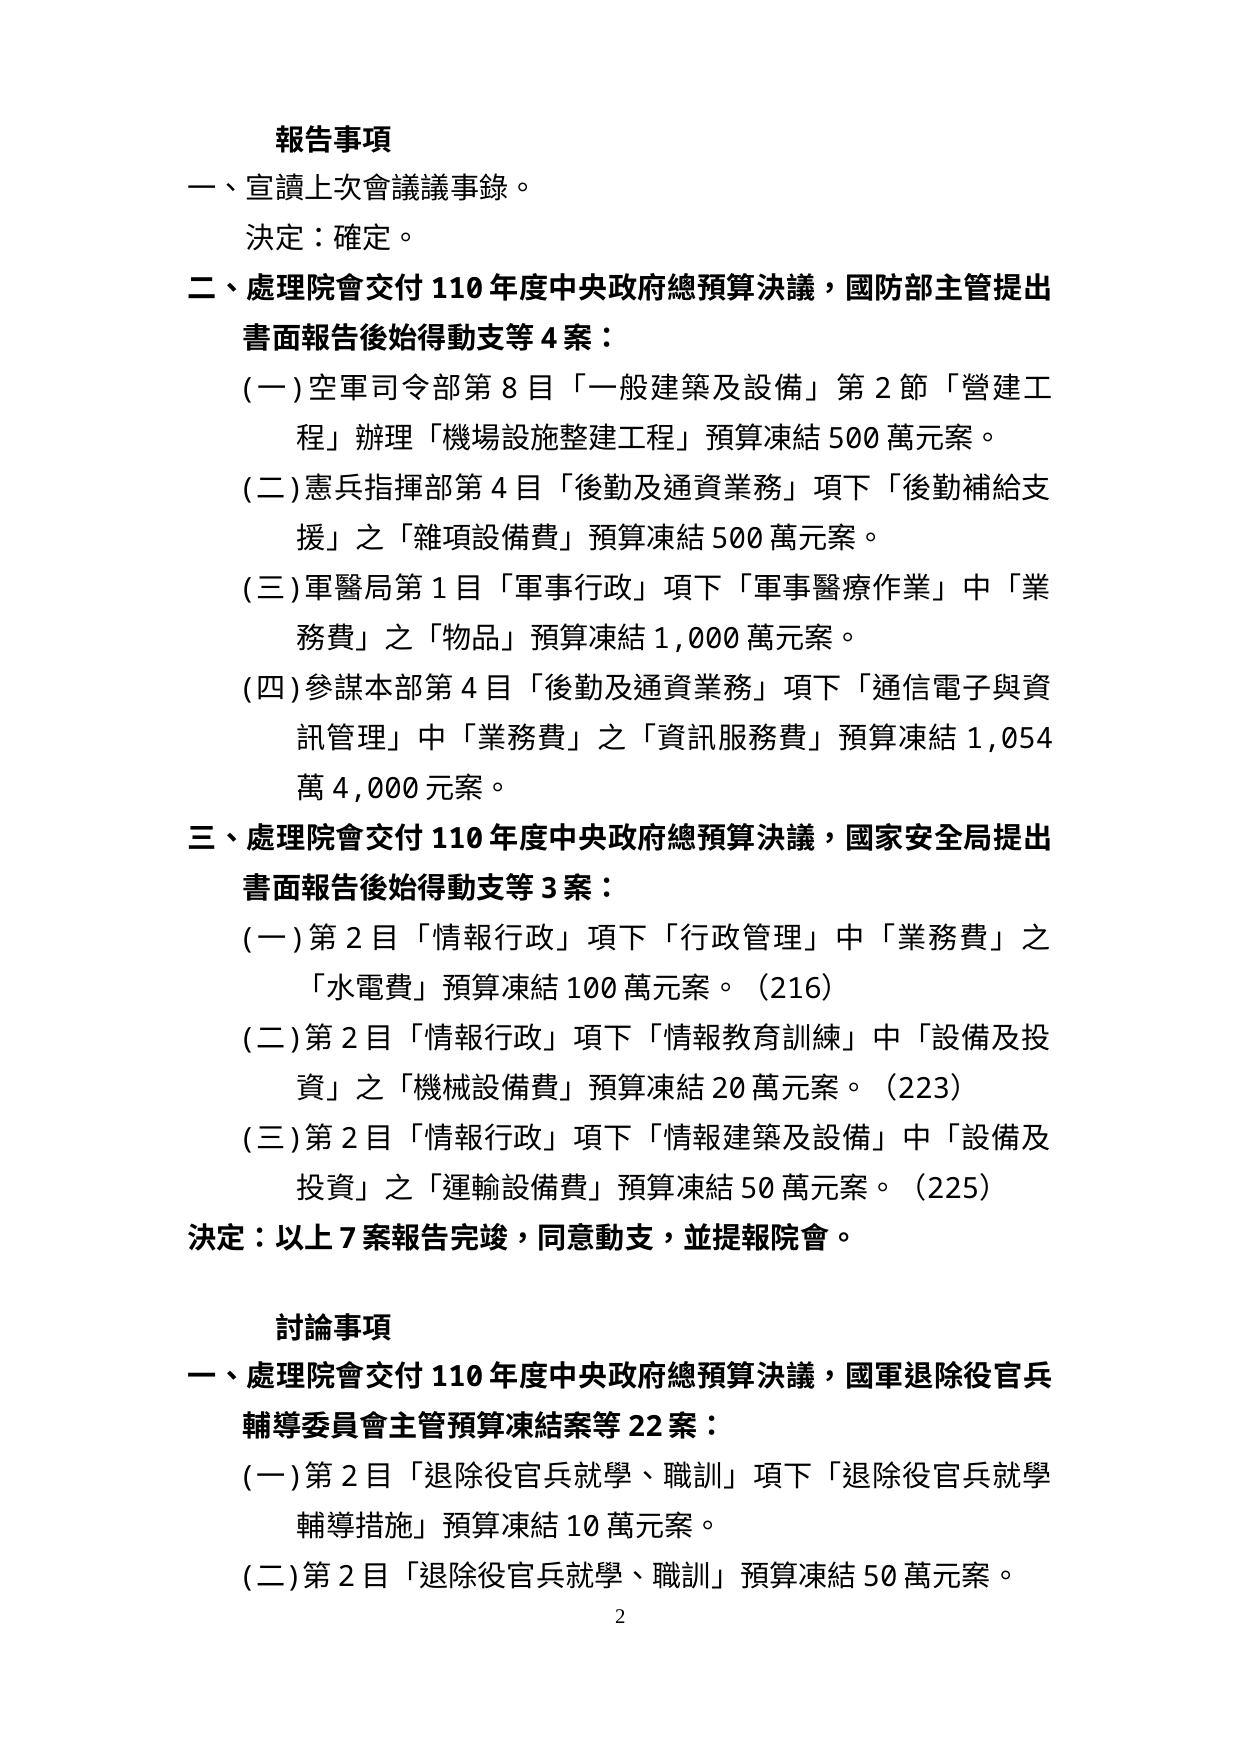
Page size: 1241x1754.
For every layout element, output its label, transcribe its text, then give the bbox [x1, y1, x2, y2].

text 報告事項 [275, 96, 1053, 159]
text 二、處理院會交付110年度中央政府總預算決議，國防部主管提出書面報告後始得動支等4案： [187, 259, 1053, 359]
text 三、處理院會交付110年度中央政府總預算決議，國家安全局提出書面報告後始得動支等3案： [187, 809, 1053, 909]
text (二)第2目「情報行政」項下「情報教育訓練」中「設備及投資」之「機械設備費」預算凍結20萬元案。（223） [238, 1009, 1053, 1109]
text 決定：確定。 [187, 209, 1053, 259]
text (一)第2目「情報行政」項下「行政管理」中「業務費」之「水電費」預算凍結100萬元案。（216） [238, 909, 1053, 1009]
text (三)第2目「情報行政」項下「情報建築及設備」中「設備及投資」之「運輸設備費」預算凍結50萬元案。（225） [238, 1109, 1053, 1209]
text (一)空軍司令部第8目「一般建築及設備」第2節「營建工程」辦理「機場設施整建工程」預算凍結500萬元案。 [238, 359, 1053, 459]
text (二)第2目「退除役官兵就學、職訓」預算凍結50萬元案。 [238, 1546, 1053, 1596]
text 一、處理院會交付110年度中央政府總預算決議，國軍退除役官兵輔導委員會主管預算凍結案等22案： [187, 1346, 1053, 1446]
text (二)憲兵指揮部第4目「後勤及通資業務」項下「後勤補給支援」之「雜項設備費」預算凍結500萬元案。 [238, 459, 1053, 559]
text (三)軍醫局第1目「軍事行政」項下「軍事醫療作業」中「業務費」之「物品」預算凍結1,000萬元案。 [238, 559, 1053, 659]
text 決定：以上7案報告完竣，同意動支，並提報院會。 [187, 1209, 1053, 1259]
text 討論事項 [275, 1284, 1053, 1346]
text (一)第2目「退除役官兵就學、職訓」項下「退除役官兵就學輔導措施」預算凍結10萬元案。 [238, 1446, 1053, 1546]
text (四)參謀本部第4目「後勤及通資業務」項下「通信電子與資訊管理」中「業務費」之「資訊服務費」預算凍結1,054萬4,000元案。 [238, 659, 1053, 809]
text 一、宣讀上次會議議事錄。 [187, 159, 1053, 209]
